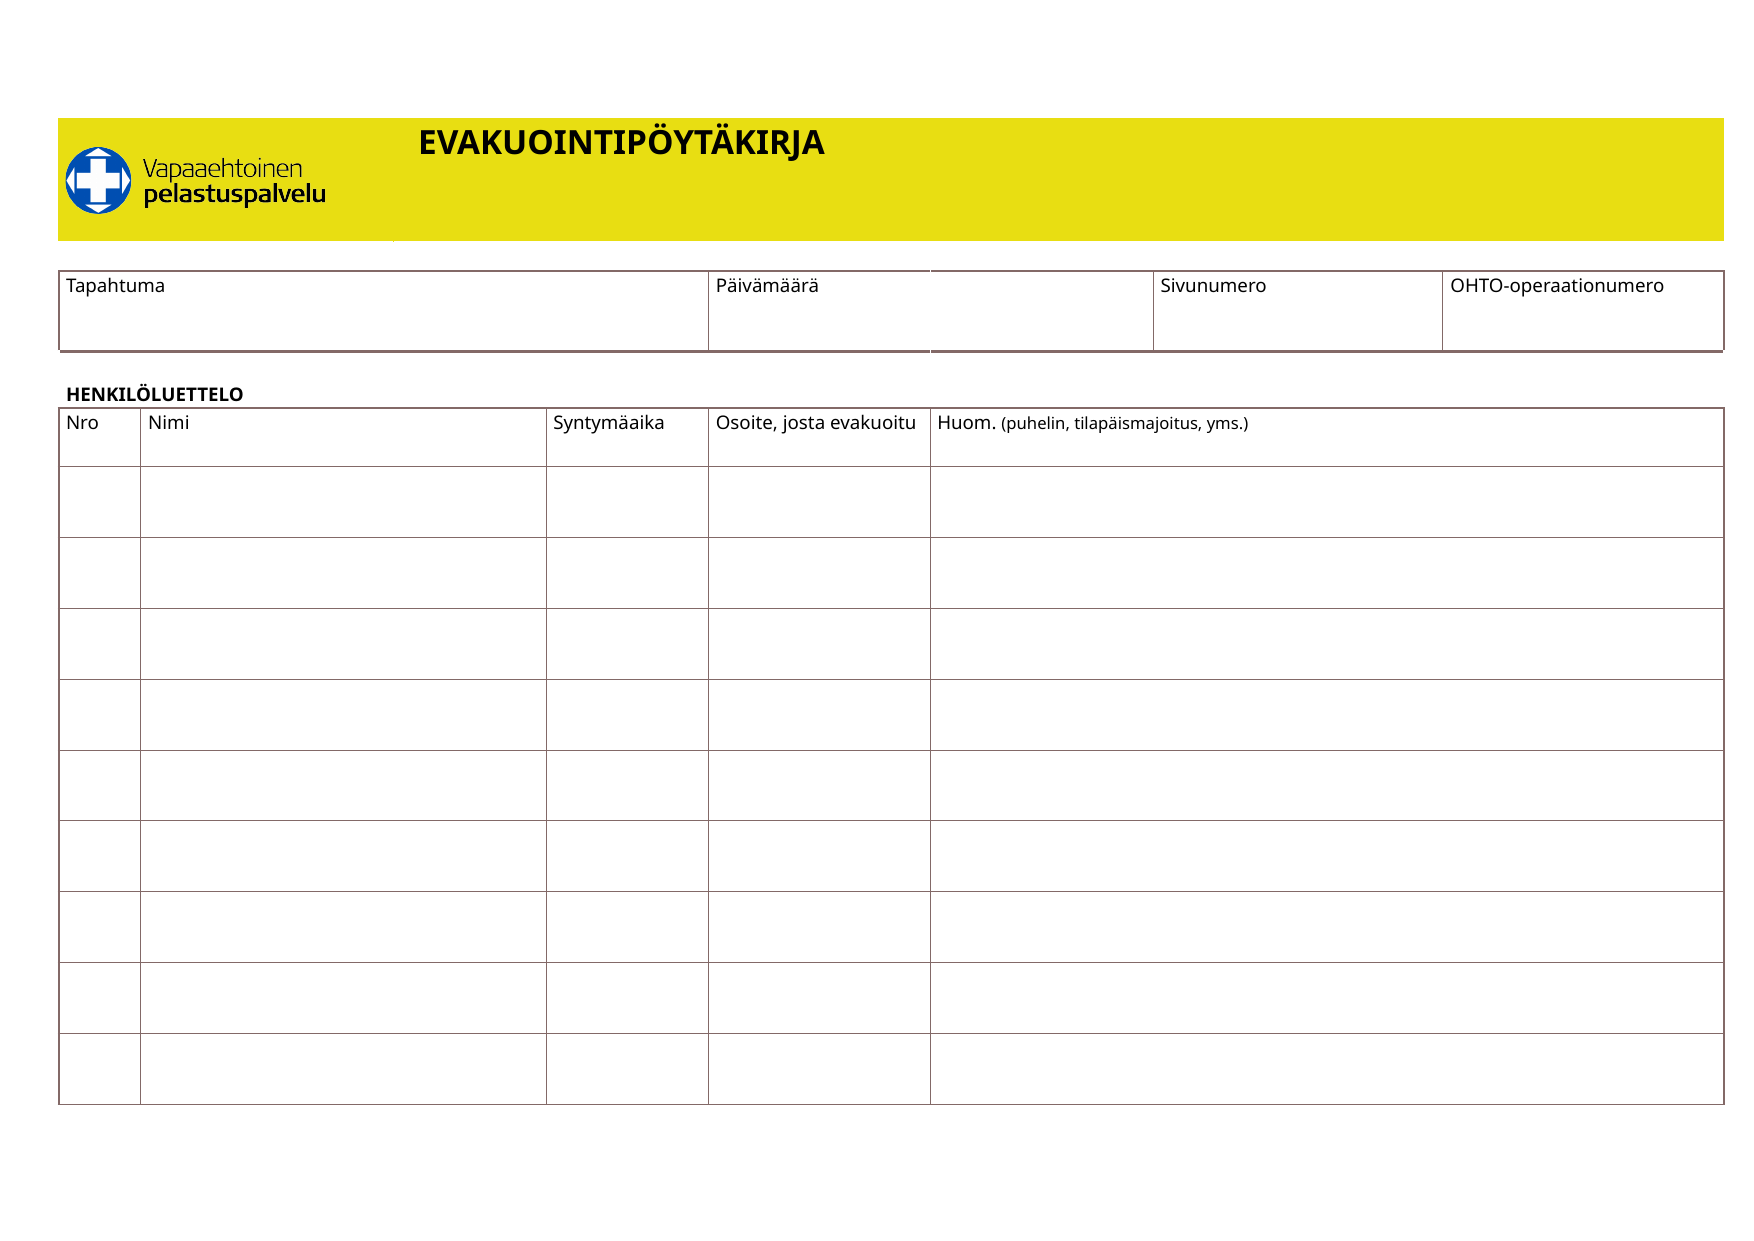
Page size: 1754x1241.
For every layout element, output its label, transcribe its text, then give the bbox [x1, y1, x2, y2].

table_cell [60, 609, 140, 679]
table_cell [60, 821, 140, 891]
table_cell [141, 680, 546, 749]
table_cell [141, 609, 546, 679]
table_cell [60, 892, 140, 962]
table_cell [547, 1034, 708, 1104]
table_cell Päivämäärä [709, 272, 930, 350]
table_cell [60, 963, 140, 1033]
table_cell [141, 1034, 546, 1104]
table_cell [931, 1034, 1723, 1104]
table_cell [141, 751, 546, 820]
table_cell [709, 538, 930, 608]
table_cell [60, 751, 140, 820]
table_cell HENKILÖLUETTELO [60, 382, 1723, 407]
table_cell [547, 467, 708, 537]
table_cell Syntymäaika [547, 409, 708, 466]
table_cell [931, 272, 1153, 350]
table_cell [60, 467, 140, 537]
table_cell [141, 892, 546, 962]
table_cell [931, 609, 1723, 679]
table_cell Tapahtuma [60, 272, 708, 350]
table_cell Nimi [141, 409, 546, 466]
table_cell [709, 1034, 930, 1104]
table_cell [931, 751, 1723, 820]
table_cell [931, 963, 1723, 1033]
table_cell Huom. (puhelin, tilapäismajoitus, yms.) [931, 409, 1723, 466]
table_cell [547, 609, 708, 679]
table_cell [709, 467, 930, 537]
table_cell Osoite, josta evakuoitu [709, 409, 930, 466]
table_cell [141, 963, 546, 1033]
table_cell Sivunumero [1154, 272, 1442, 350]
table_cell [547, 821, 708, 891]
table_header EVAKUOINTIPÖYTÄKIRJA [394, 119, 1723, 241]
table_cell [709, 680, 930, 749]
table_cell [709, 609, 930, 679]
table_cell [709, 963, 930, 1033]
table_cell [141, 538, 546, 608]
table_cell [547, 892, 708, 962]
table_cell [931, 538, 1723, 608]
table_cell Nro [60, 409, 140, 466]
table_cell [931, 467, 1723, 537]
table_cell [141, 821, 546, 891]
table_cell [547, 963, 708, 1033]
table_cell [59, 242, 1723, 270]
table_cell [60, 1034, 140, 1104]
table_cell [141, 467, 546, 537]
table_cell [709, 751, 930, 820]
table_cell [709, 821, 930, 891]
table_cell [931, 821, 1723, 891]
table_cell OHTO-operaationumero [1443, 272, 1723, 350]
table_cell [931, 892, 1723, 962]
table_header [59, 119, 393, 241]
table_cell [709, 892, 930, 962]
table_cell [547, 751, 708, 820]
table_cell [60, 538, 140, 608]
table_cell [547, 538, 708, 608]
table_cell [60, 680, 140, 749]
table_cell [931, 680, 1723, 749]
table_cell [547, 680, 708, 749]
table_cell [60, 353, 1723, 381]
